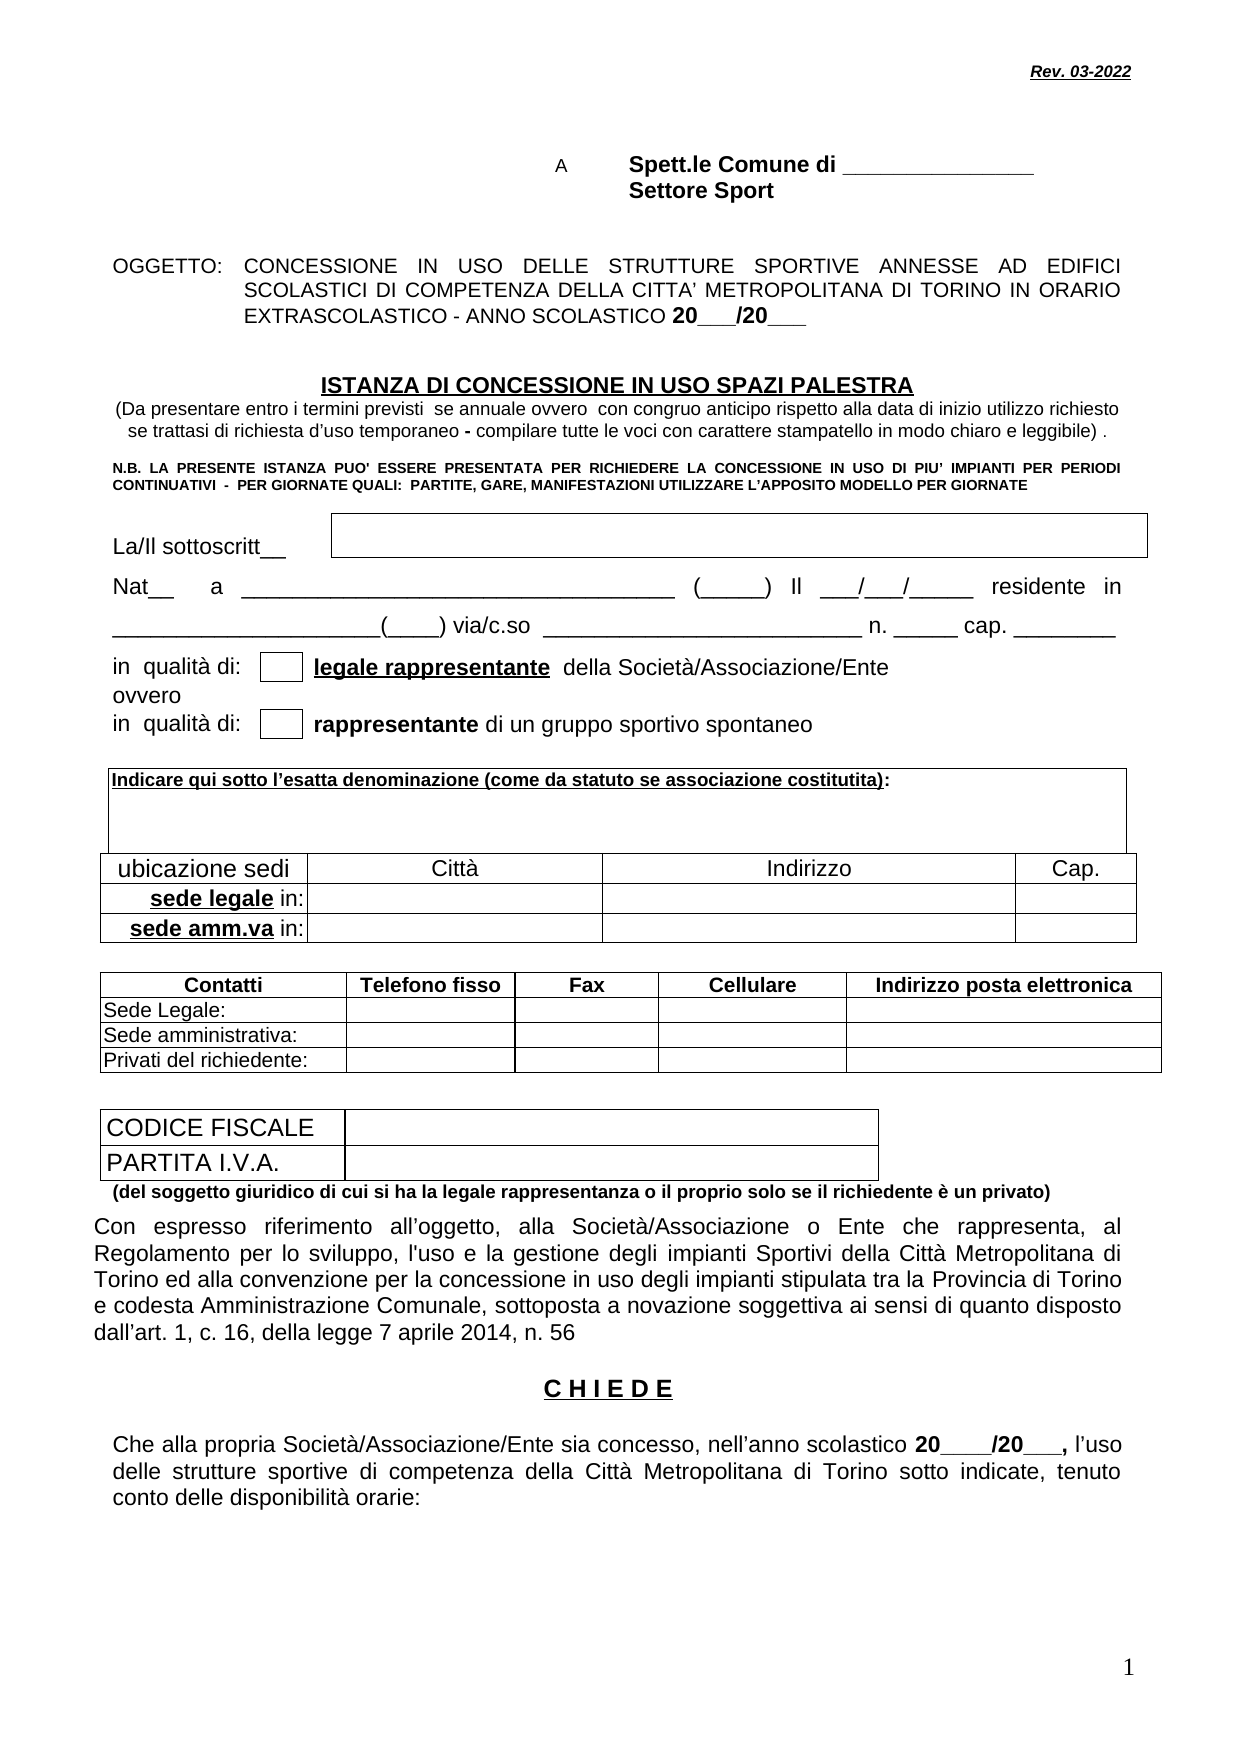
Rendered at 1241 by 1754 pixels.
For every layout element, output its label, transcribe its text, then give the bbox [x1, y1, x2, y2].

table_cell [308, 884, 602, 912]
table_header in qualità di: [101, 709, 260, 738]
table_cell [516, 1023, 658, 1047]
table_header Indicare qui sotto l’esatta denominazione (come da statuto se associazione costitutita): [109, 769, 1126, 853]
table_cell [603, 914, 1015, 942]
table_header [261, 653, 302, 681]
text Settore Sport [555, 177, 1122, 204]
table_header Indirizzo posta elettronica [847, 973, 1161, 997]
table_header rappresentante di un gruppo sportivo spontaneo [303, 709, 1011, 738]
table_cell [847, 1048, 1161, 1072]
text Nat__ a __________________________________ (_____) Il ___/___/_____ residente in _____________________(____) via/c.so _________________________ n. _____ cap. ________ [112, 573, 1122, 638]
table_cell [847, 1023, 1161, 1047]
table_header [261, 710, 302, 738]
table_cell sede legale in: [101, 884, 307, 912]
table_cell Città [308, 854, 602, 883]
table_cell [1016, 914, 1136, 942]
table_header [346, 1110, 878, 1144]
table_cell [516, 998, 658, 1022]
table_cell [1016, 884, 1136, 912]
table_header [332, 514, 1147, 557]
text Che alla propria Società/Associazione/Ente sia concesso, nell’anno scolastico 20____/20___, l’uso delle strutture sportive di competenza della Città Metropolitana di Torino sotto indicate, tenuto conto delle disponibilità orarie: [112, 1431, 1122, 1510]
text N.B. LA PRESENTE ISTANZA PUO' ESSERE PRESENTATA PER RICHIEDERE LA CONCESSIONE IN USO DI PIU’ IMPIANTI PER PERIODI CONTINUATIVI - PER GIORNATE QUALI: PARTITE, GARE, MANIFESTAZIONI UTILIZZARE L’APPOSITO MODELLO PER GIORNATE [112, 460, 1122, 494]
text ISTANZA DI CONCESSIONE IN USO SPAZI PALESTRA [112, 372, 1122, 398]
table_header Cellulare [659, 973, 846, 997]
table_header [1127, 768, 1136, 853]
text ovvero [112, 682, 1122, 709]
table_header Telefono fisso [347, 973, 514, 997]
table_cell Privati del richiedente: [101, 1048, 346, 1072]
text C H I E D E [94, 1374, 1122, 1402]
table_cell [347, 998, 514, 1022]
table_cell Cap. [1016, 854, 1136, 883]
text Con espresso riferimento all’oggetto, alla Società/Associazione o Ente che rappresenta, al Regolamento per lo sviluppo, l'uso e la gestione degli impianti Sportivi della Città Metropolitana di Torino ed alla convenzione per la concessione in uso degli impianti stipulata tra la Provincia di Torino e codesta Amministrazione Comunale, sottoposta a novazione soggettiva ai sensi di quanto disposto dall’art. 1, c. 16, della legge 7 aprile 2014, n. 56 [94, 1213, 1122, 1345]
table_cell [516, 1048, 658, 1072]
table_cell [603, 884, 1015, 912]
table_cell [308, 914, 602, 942]
text (del soggetto giuridico di cui si ha la legale rappresentanza o il proprio solo se il richiedente è un privato) [112, 1181, 1122, 1202]
text La/Il sottoscritt__ [112, 533, 1122, 559]
table_header legale rappresentante della Società/Associazione/Ente [303, 652, 1011, 681]
text OGGETTO: CONCESSIONE IN USO DELLE STRUTTURE SPORTIVE ANNESSE AD EDIFICI SCOLASTICI DI COMPETENZA DELLA CITTA’ METROPOLITANA DI TORINO IN ORARIO EXTRASCOLASTICO - ANNO SCOLASTICO 20___/20___ [112, 254, 1122, 328]
table_cell Indirizzo [603, 854, 1015, 883]
text (Da presentare entro i termini previsti se annuale ovvero con congruo anticipo rispetto alla data di inizio utilizzo richiesto se trattasi di richiesta d’uso temporaneo - compilare tutte le voci con carattere stampatello in modo chiaro e leggibile) . [112, 398, 1122, 441]
table_cell [659, 1048, 846, 1072]
text Rev. 03-2022 [1022, 62, 1140, 81]
text A Spett.le Comune di _______________ [112, 151, 1122, 177]
table_cell [346, 1146, 878, 1180]
table_cell [659, 1023, 846, 1047]
table_cell ubicazione sedi [101, 854, 307, 883]
table_header Fax [516, 973, 658, 997]
table_cell [659, 998, 846, 1022]
table_cell Sede amministrativa: [101, 1023, 346, 1047]
table_cell sede amm.va in: [101, 914, 307, 942]
table_cell [347, 1023, 514, 1047]
table_cell [347, 1048, 514, 1072]
table_header Contatti [101, 973, 346, 997]
table_cell Sede Legale: [101, 998, 346, 1022]
table_header CODICE FISCALE [101, 1110, 344, 1144]
table_header in qualità di: [101, 652, 260, 681]
table_cell [847, 998, 1161, 1022]
table_header [100, 768, 108, 853]
table_cell PARTITA I.V.A. [101, 1146, 344, 1180]
